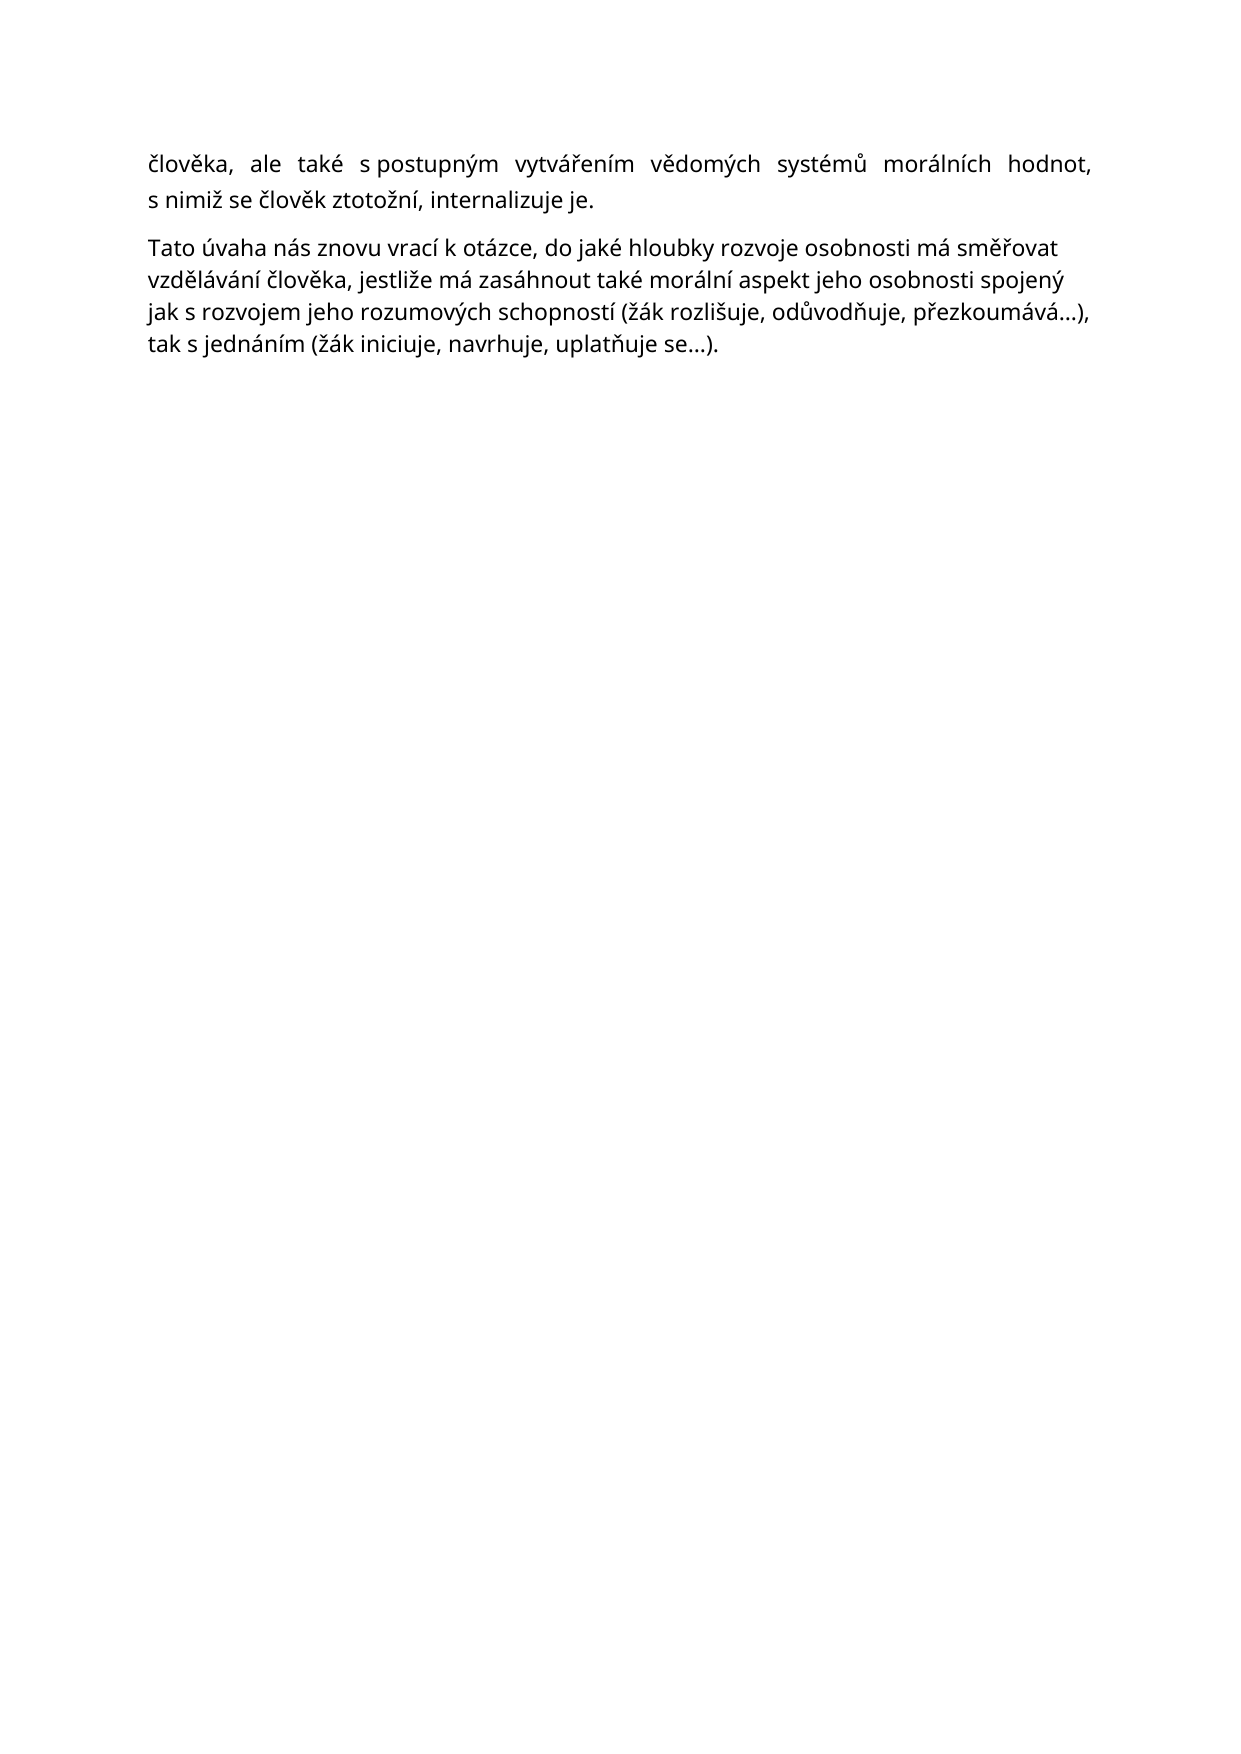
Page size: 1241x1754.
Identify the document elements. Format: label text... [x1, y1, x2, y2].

text Tato úvaha nás znovu vrací k otázce, do jaké hloubky rozvoje osobnosti má směřovat vzdělávání člověka, jestliže má zasáhnout také morální aspekt jeho osobnosti spojený jak s rozvojem jeho rozumových schopností (žák rozlišuje, odůvodňuje, přezkoumává…), tak s jednáním (žák iniciuje, navrhuje, uplatňuje se…). [148, 232, 1093, 359]
text člověka, ale také s postupným vytvářením vědomých systémů morálních hodnot, s nimiž se člověk ztotožní, internalizuje je. [148, 148, 1093, 215]
